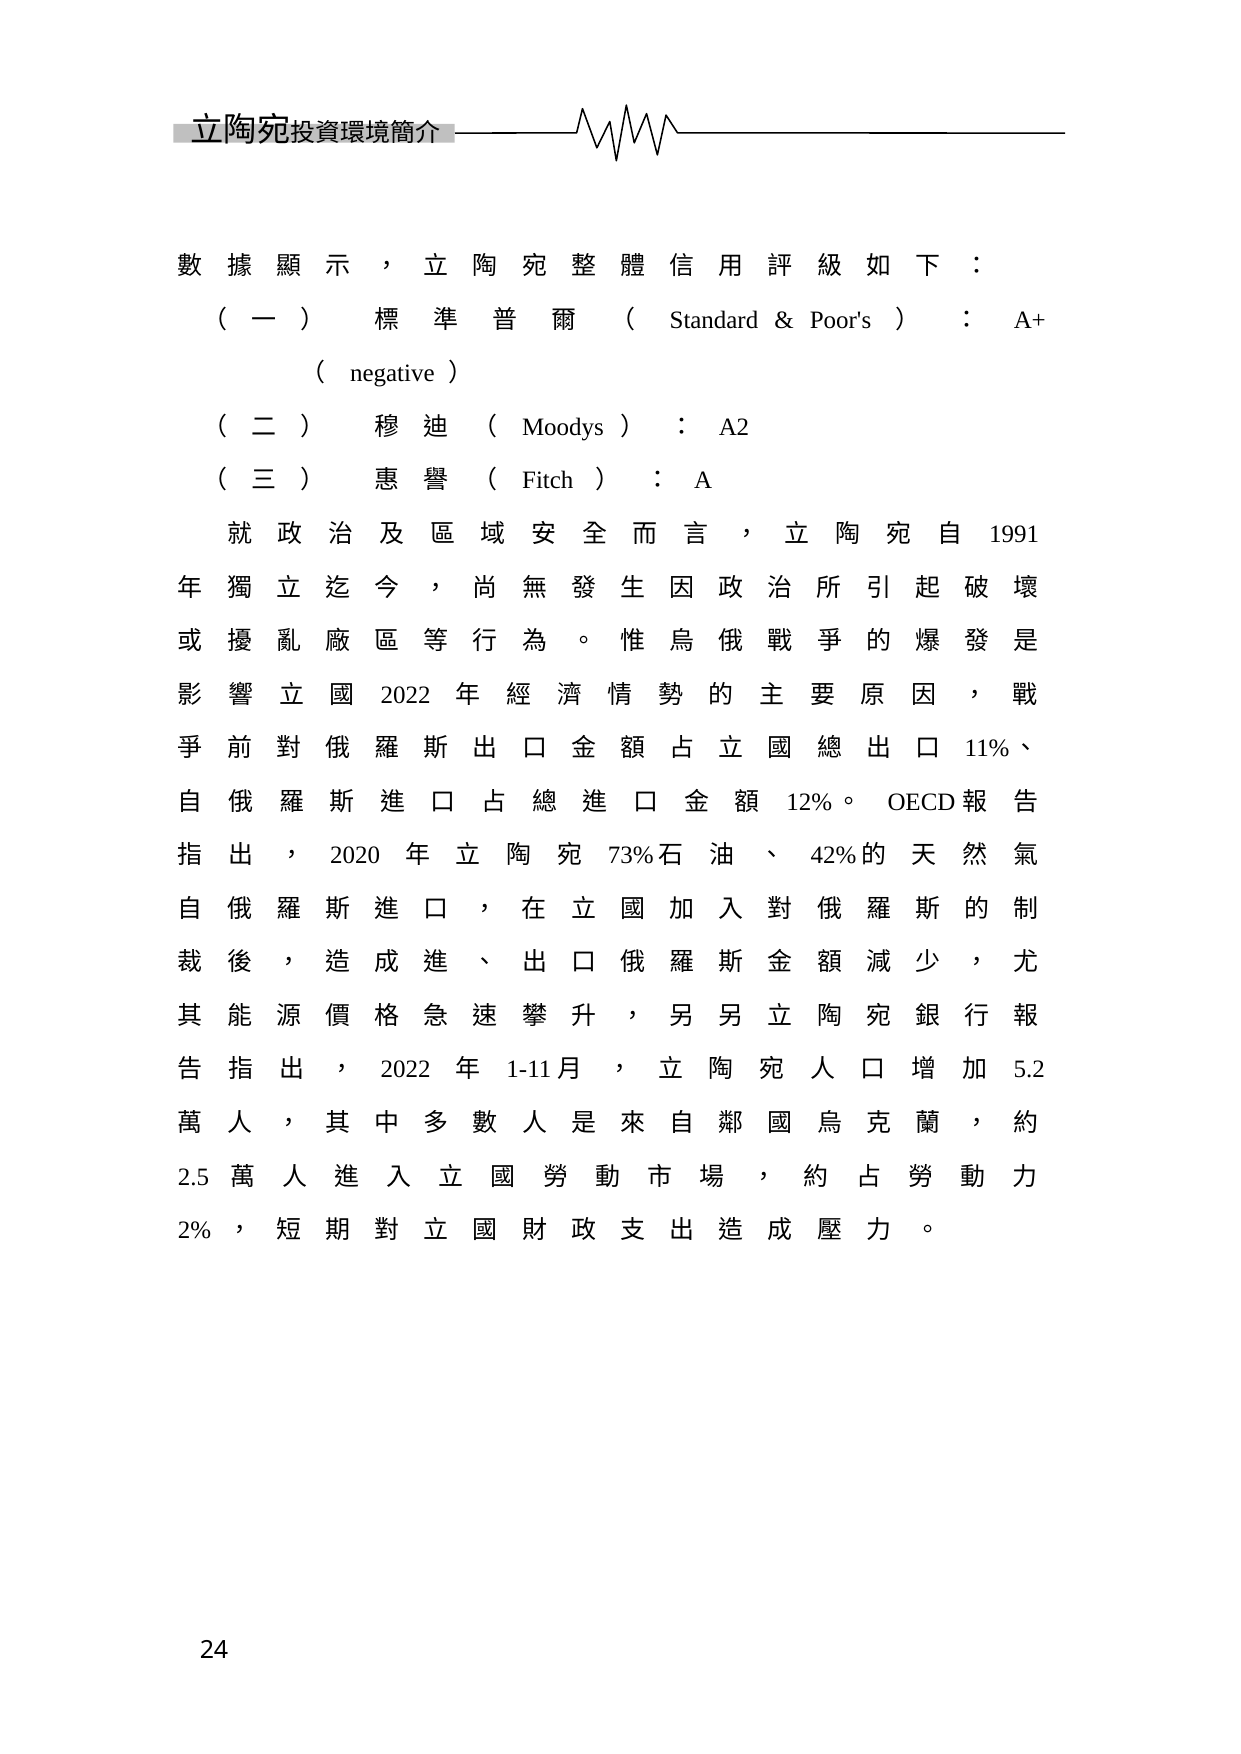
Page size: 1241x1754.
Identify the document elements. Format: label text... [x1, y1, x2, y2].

text （一） 標準普爾（Standard & Poor's）：A+（negative） [202, 291, 1063, 398]
text （二） 穆迪（Moodys）：A2 [202, 398, 1063, 451]
text 數據顯示，立陶宛整體信用評級如下： [178, 237, 1063, 291]
text （三） 惠譽（Fitch）：A [202, 451, 1063, 505]
text 就政治及區域安全而言，立陶宛自1991年獨立迄今，尚無發生因政治所引起破壞或擾亂廠區等行為。惟烏俄戰爭的爆發是影響立國2022年經濟情勢的主要原因，戰爭前對俄羅斯出口金額占立國總出口11%、自俄羅斯進口占總進口金額12%。OECD報告指出，2020年立陶宛73%石油、42%的天然氣自俄羅斯進口，在立國加入對俄羅斯的制裁後，造成進、出口俄羅斯金額減少，尤其能源價格急速攀升，另另立陶宛銀行報告指出，2022年1-11月，立陶宛人口增加5.2萬人，其中多數人是來自鄰國烏克蘭，約2.5萬人進入立國勞動市場，約占勞動力2%，短期對立國財政支出造成壓力。 [178, 505, 1063, 1254]
